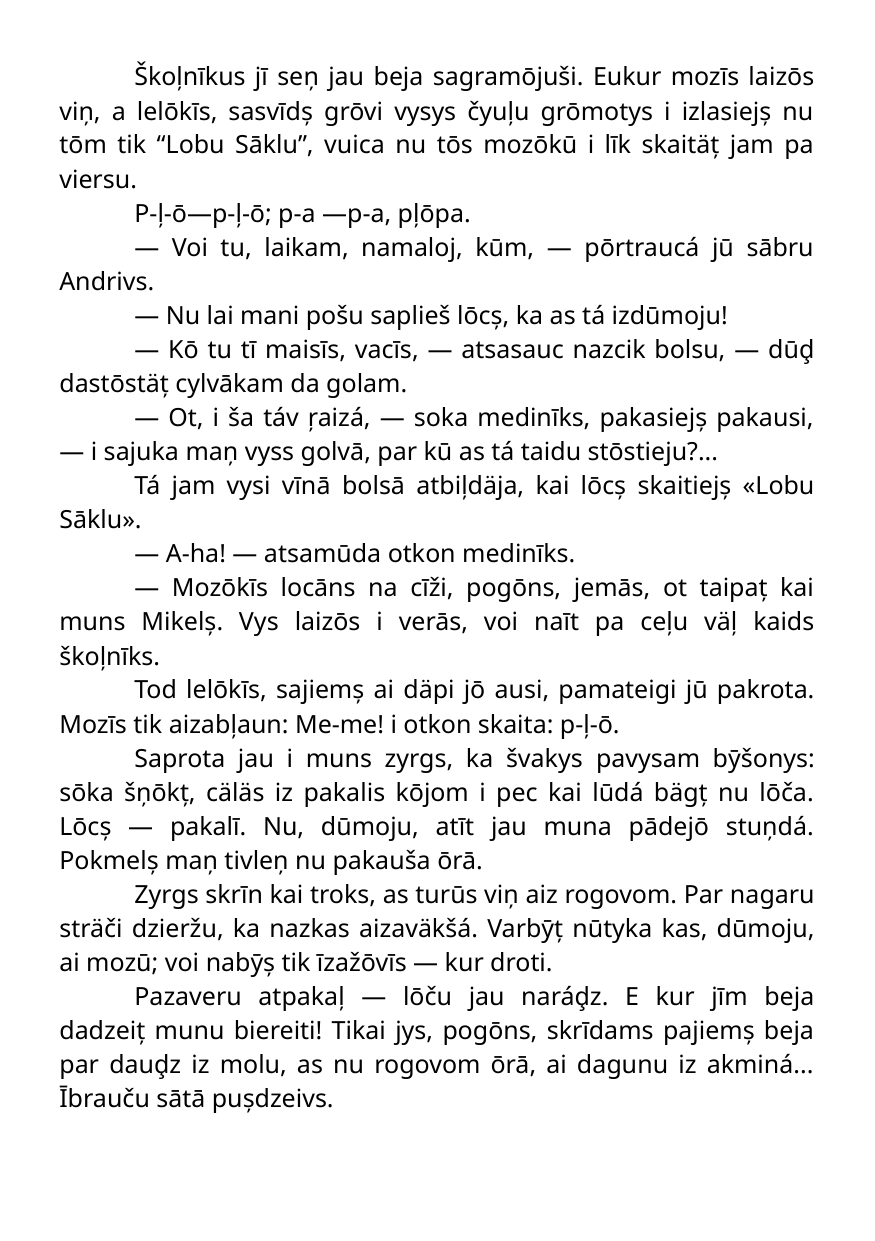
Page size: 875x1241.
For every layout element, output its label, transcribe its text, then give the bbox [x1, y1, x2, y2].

text — Mozōkīs locāns na cīži, pogōns, jemās, ot taipaț kai muns Mikelș. Vys laizōs i verās, voi naīt pa ceļu väļ kaids škoļnīks. [59, 570, 815, 672]
text — A-ha! — atsamūda otkon medinīks. [59, 536, 815, 570]
text Škoļnīkus jī seņ jau beja sagramōjuši. Eukur mozīs laizōs viņ, a lelōkīs, sasvīdș grōvi vysys čyuļu grōmotys i izlasiejș nu tōm tik “Lobu Sāklu”, vuica nu tōs mozōkū i līk skaitäț jam pa viersu. [59, 59, 815, 195]
text Tod lelōkīs, sajiemș ai däpi jō ausi, pamateigi jū pakrota. Mozīs tik aizabļaun: Me-me! i otkon skaita: p-ļ-ō. [59, 672, 815, 740]
text Tá jam vysi vīnā bolsā atbiļdäja, kai lōcș skaitiejș «Lobu Sāklu». [59, 468, 815, 536]
text Zyrgs skrīn kai troks, as turūs viņ aiz rogovom. Par nagaru sträči dzieržu, ka nazkas aizaväkšá. Varbȳț nūtyka kas, dūmoju, ai mozū; voi nabȳș tik īzažōvīs — kur droti. [59, 877, 815, 979]
text Saprota jau i muns zyrgs, ka švakys pavysam bȳšonys: sōka šņōkț, cäläs iz pakalis kōjom i pec kai lūdá bägț nu lōča. Lōcș — pakalī. Nu, dūmoju, atīt jau muna pādejō stuņdá. Pokmelș maņ tivleņ nu pakauša ōrā. [59, 740, 815, 877]
text — Kō tu tī maisīs, vacīs, — atsasauc nazcik bolsu, — dūḑ dastōstäț cylvākam da golam. [59, 332, 815, 400]
text Pazaveru atpakaļ — lōču jau naráḑz. E kur jīm beja dadzeiț munu biereiti! Tikai jys, pogōns, skrīdams pajiemș beja par dauḑz iz molu, as nu rogovom ōrā, ai dagunu iz akminá... Ībrauču sātā pușdzeivs. [59, 979, 815, 1115]
text — Voi tu, laikam, namaloj, kūm, — pōrtraucá jū sābru Andrivs. [59, 229, 815, 297]
text P-ļ-ō—p-ļ-ō; p-a —p-a, pļōpa. [59, 195, 815, 229]
text — Ot, i ša táv ŗaizá, — soka medinīks, pakasiejș pakausi, — i sajuka maņ vyss golvā, par kū as tá taidu stōstieju?... [59, 400, 815, 468]
text — Nu lai mani pošu saplieš lōcș, ka as tá izdūmoju! [59, 297, 815, 332]
